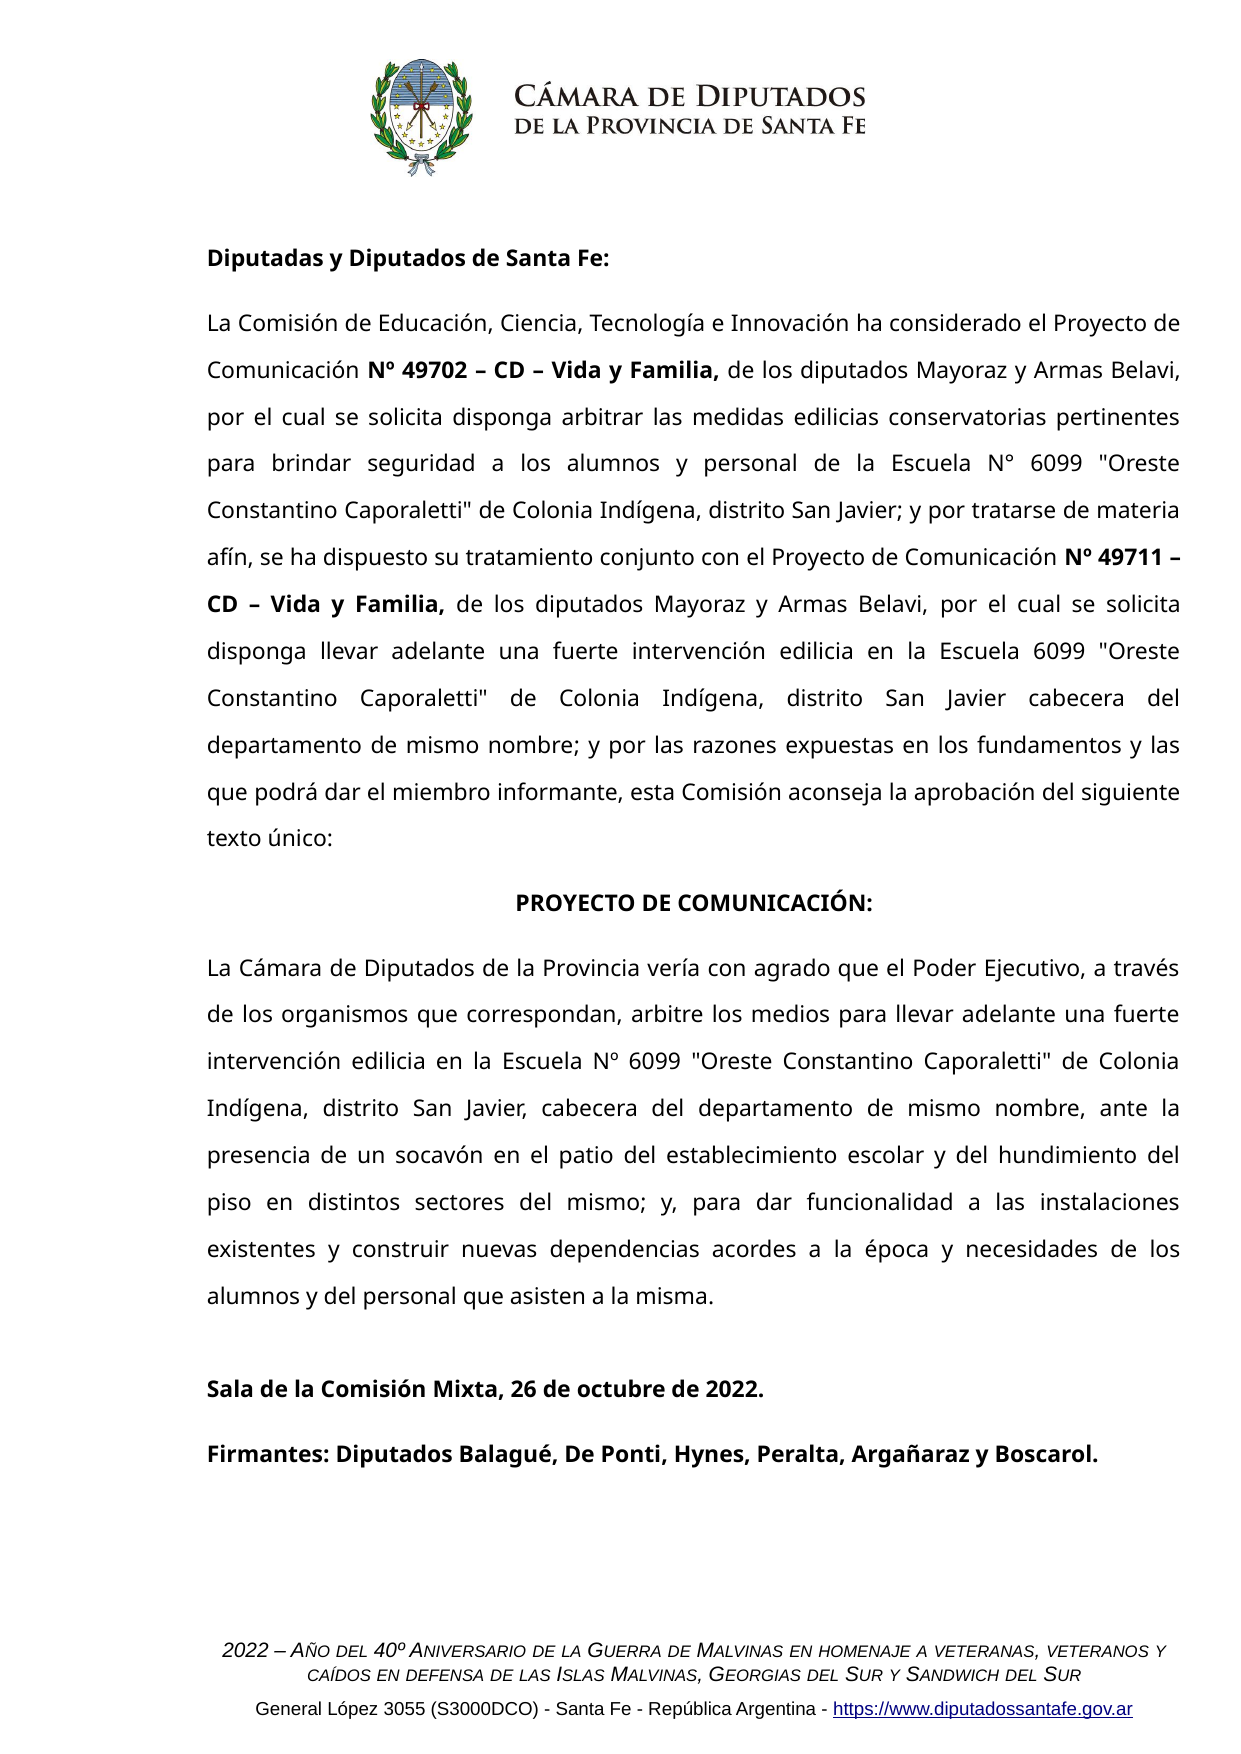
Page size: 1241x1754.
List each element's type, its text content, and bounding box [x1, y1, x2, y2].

text La Cámara de Diputados de la Provincia vería con agrado que el Poder Ejecutivo, a través de los organismos que correspondan, arbitre los medios para llevar adelante una fuerte intervención edilicia en la Escuela Nº 6099 "Oreste Constantino Caporaletti" de Colonia Indígena, distrito San Javier, cabecera del departamento de mismo nombre, ante la presencia de un socavón en el patio del establecimiento escolar y del hundimiento del piso en distintos sectores del mismo; y, para dar funcionalidad a las instalaciones existentes y construir nuevas dependencias acordes a la época y necesidades de los alumnos y del personal que asisten a la misma. [207, 952, 1181, 1311]
picture [370, 59, 866, 181]
text Sala de la Comisión Mixta, 26 de octubre de 2022. [207, 1373, 1181, 1405]
text PROYECTO DE COMUNICACIÓN: [207, 887, 1181, 918]
text La Comisión de Educación, Ciencia, Tecnología e Innovación ha considerado el Proyecto de Comunicación Nº 49702 – CD – Vida y Familia, de los diputados Mayoraz y Armas Belavi, por el cual se solicita disponga arbitrar las medidas edilicias conservatorias pertinentes para brindar seguridad a los alumnos y personal de la Escuela N° 6099 "Oreste Constantino Caporaletti" de Colonia Indígena, distrito San Javier; y por tratarse de materia afín, se ha dispuesto su tratamiento conjunto con el Proyecto de Comunicación Nº 49711 – CD – Vida y Familia, de los diputados Mayoraz y Armas Belavi, por el cual se solicita disponga llevar adelante una fuerte intervención edilicia en la Escuela 6099 "Oreste Constantino Caporaletti" de Colonia Indígena, distrito San Javier cabecera del departamento de mismo nombre; y por las razones expuestas en los fundamentos y las que podrá dar el miembro informante, esta Comisión aconseja la aprobación del siguiente texto único: [207, 307, 1181, 854]
text Diputadas y Diputados de Santa Fe: [207, 242, 1181, 273]
text Firmantes: Diputados Balagué, De Ponti, Hynes, Peralta, Argañaraz y Boscarol. [207, 1438, 1181, 1469]
